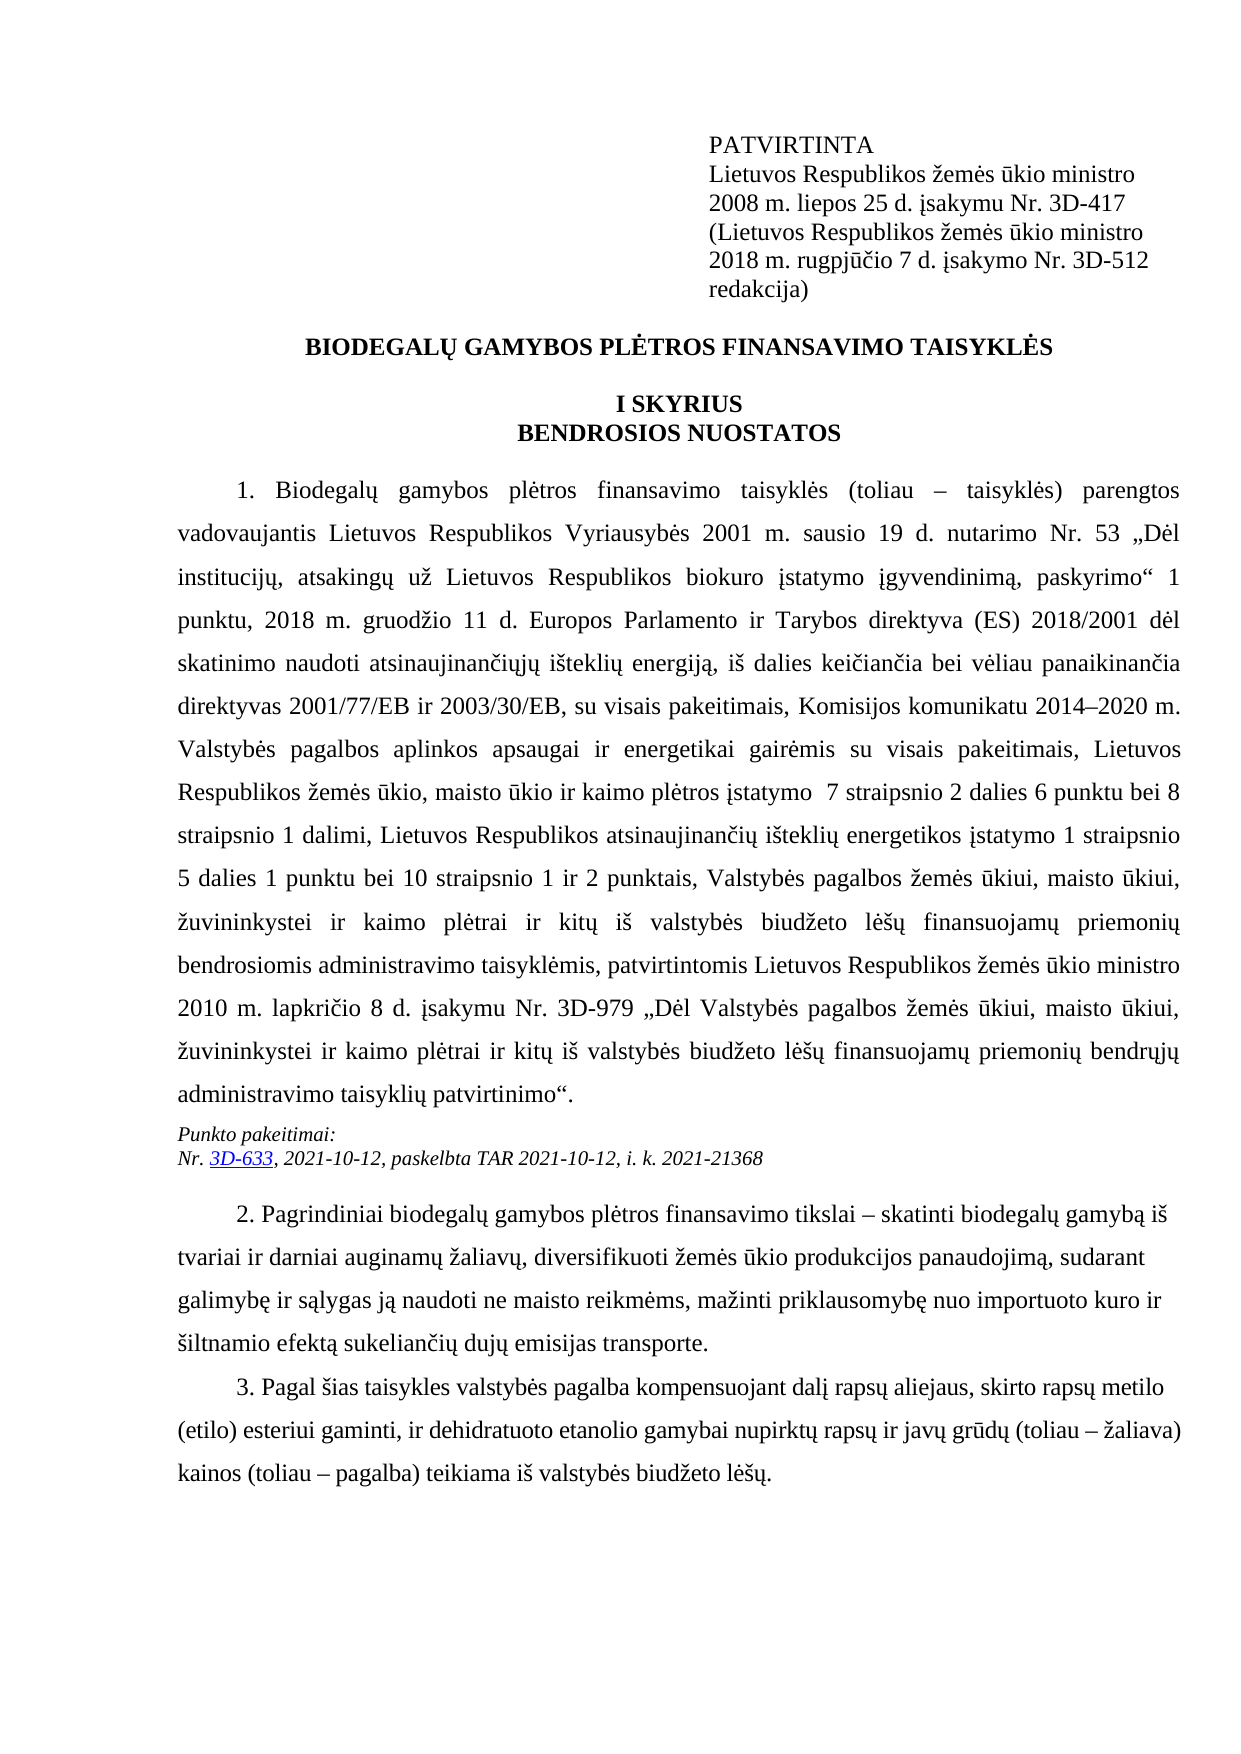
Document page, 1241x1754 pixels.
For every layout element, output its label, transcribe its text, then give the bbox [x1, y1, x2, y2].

text redakcija) [177, 274, 1181, 303]
text 2008 m. liepos 25 d. įsakymu Nr. 3D-417 [177, 188, 1181, 217]
text Punkto pakeitimai: [177, 1122, 1181, 1146]
text 1. Biodegalų gamybos plėtros finansavimo taisyklės (toliau – taisyklės) parengtos vadovaujantis Lietuvos Respublikos Vyriausybės 2001 m. sausio 19 d. nutarimo Nr. 53 „Dėl institucijų, atsakingų už Lietuvos Respublikos biokuro įstatymo įgyvendinimą, paskyrimo“ 1 punktu, 2018 m. gruodžio 11 d. Europos Parlamento ir Tarybos direktyva (ES) 2018/2001 dėl skatinimo naudoti atsinaujinančiųjų išteklių energiją, iš dalies keičiančia bei vėliau panaikinančia direktyvas 2001/77/EB ir 2003/30/EB, su visais pakeitimais, Komisijos komunikatu 2014–2020 m. Valstybės pagalbos aplinkos apsaugai ir energetikai gairėmis su visais pakeitimais, Lietuvos Respublikos žemės ūkio, maisto ūkio ir kaimo plėtros įstatymo 7 straipsnio 2 dalies 6 punktu bei 8 straipsnio 1 dalimi, Lietuvos Respublikos atsinaujinančių išteklių energetikos įstatymo 1 straipsnio 5 dalies 1 punktu bei 10 straipsnio 1 ir 2 punktais, Valstybės pagalbos žemės ūkiui, maisto ūkiui, žuvininkystei ir kaimo plėtrai ir kitų iš valstybės biudžeto lėšų finansuojamų priemonių bendrosiomis administravimo taisyklėmis, patvirtintomis Lietuvos Respublikos žemės ūkio ministro 2010 m. lapkričio 8 d. įsakymu Nr. 3D-979 „Dėl Valstybės pagalbos žemės ūkiui, maisto ūkiui, žuvininkystei ir kaimo plėtrai ir kitų iš valstybės biudžeto lėšų finansuojamų priemonių bendrųjų administravimo taisyklių patvirtinimo“. [177, 475, 1181, 1108]
text Lietuvos Respublikos žemės ūkio ministro [177, 159, 1181, 188]
text Nr. 3D-633, 2021-10-12, paskelbta TAR 2021-10-12, i. k. 2021-21368 [177, 1146, 1181, 1170]
text BENDROSIOS NUOSTATOS [177, 418, 1181, 447]
text BIODEGALŲ GAMYBOS PLĖTROS FINANSAVIMO TAISYKLĖS [177, 332, 1181, 360]
text 2. Pagrindiniai biodegalų gamybos plėtros finansavimo tikslai – skatinti biodegalų gamybą iš tvariai ir darniai auginamų žaliavų, diversifikuoti žemės ūkio produkcijos panaudojimą, sudarant galimybę ir sąlygas ją naudoti ne maisto reikmėms, mažinti priklausomybę nuo importuoto kuro ir šiltnamio efektą sukeliančių dujų emisijas transporte. [177, 1199, 1181, 1357]
text I SKYRIUS [177, 389, 1181, 418]
text 2018 m. rugpjūčio 7 d. įsakymo Nr. 3D-512 [177, 245, 1181, 274]
text 3. Pagal šias taisykles valstybės pagalba kompensuojant dalį rapsų aliejaus, skirto rapsų metilo (etilo) esteriui gaminti, ir dehidratuoto etanolio gamybai nupirktų rapsų ir javų grūdų (toliau – žaliava) kainos (toliau – pagalba) teikiama iš valstybės biudžeto lėšų. [177, 1372, 1181, 1487]
text PATVIRTINTA [177, 130, 1181, 159]
text (Lietuvos Respublikos žemės ūkio ministro [177, 217, 1181, 245]
